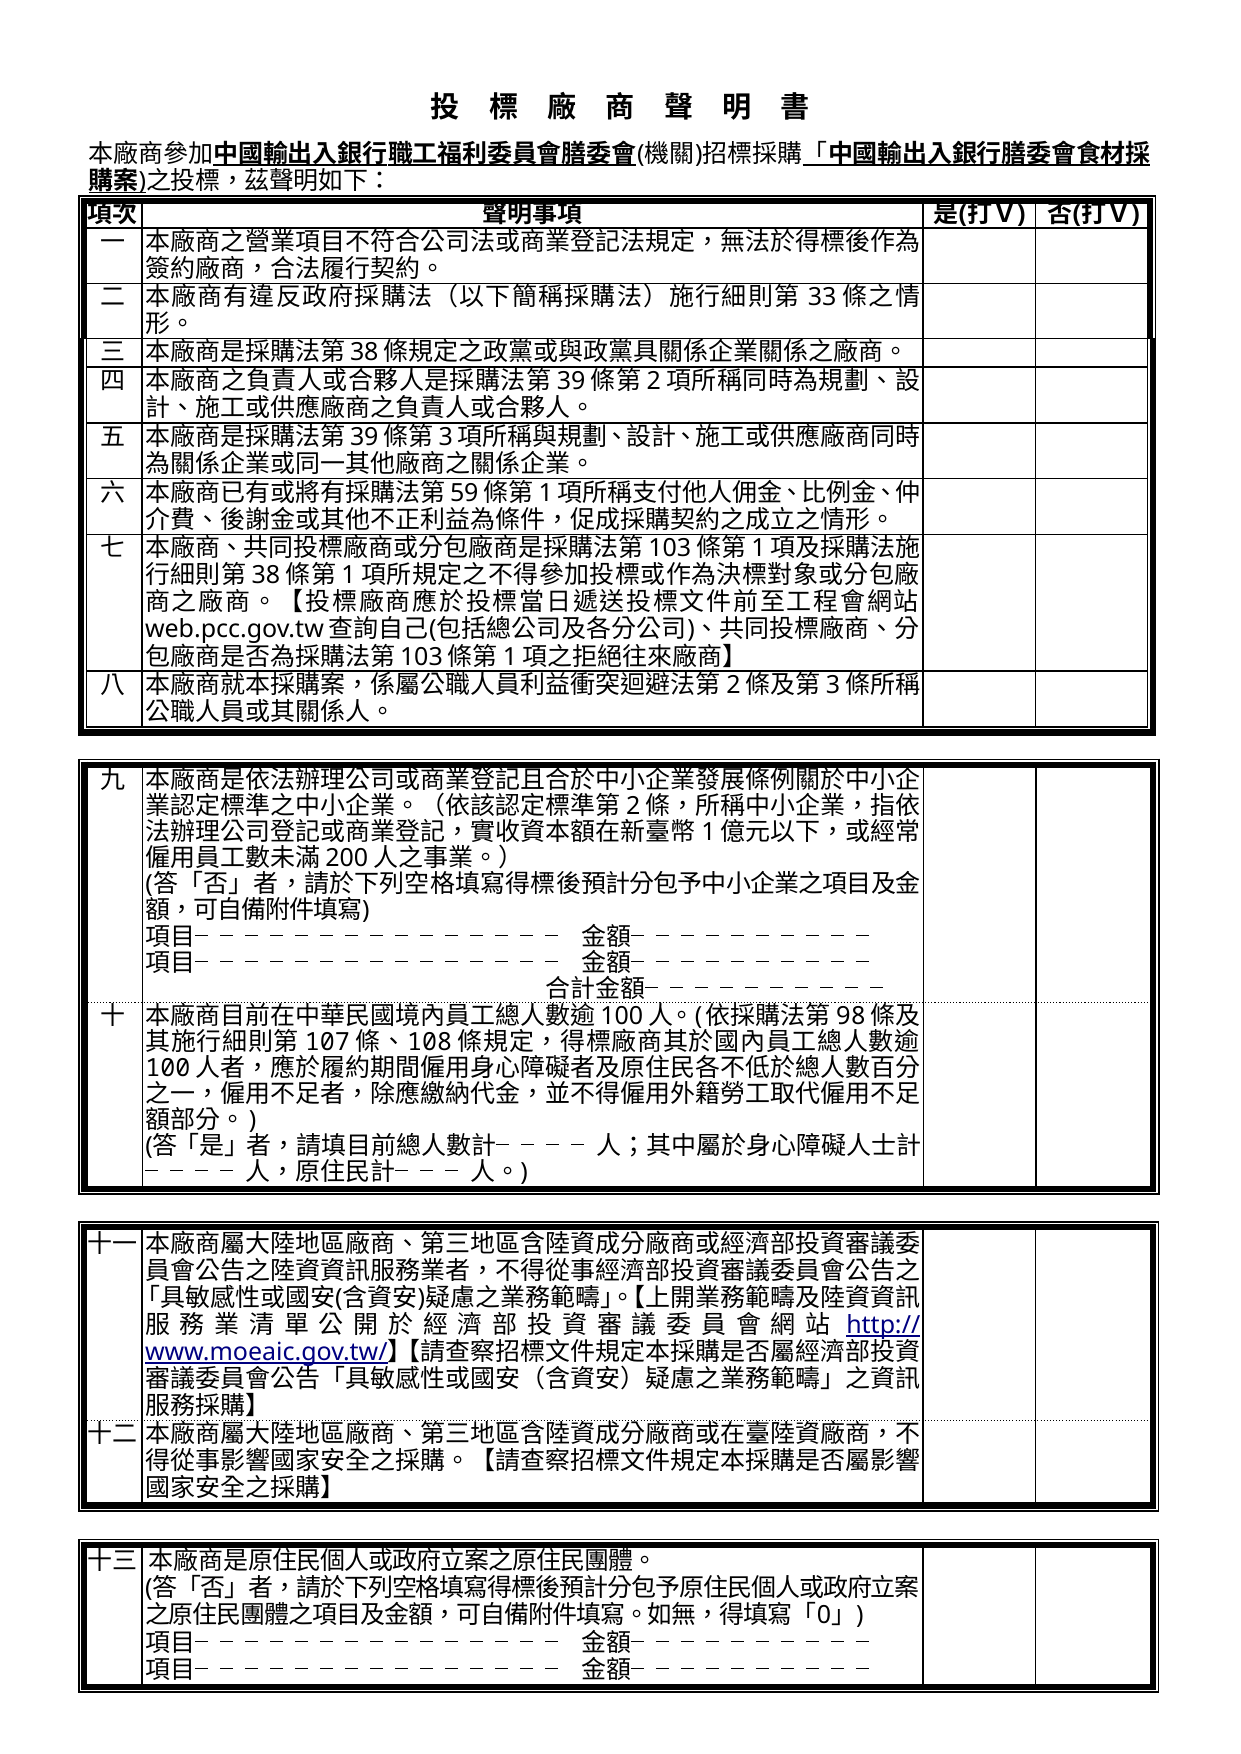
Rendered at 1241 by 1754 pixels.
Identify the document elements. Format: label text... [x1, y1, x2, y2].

table_cell [924, 339, 1035, 366]
table_cell [924, 535, 1035, 670]
table_cell [924, 229, 1035, 283]
table_header [1037, 768, 1150, 1002]
table_cell 本廠商就本採購案，係屬公職人員利益衝突迴避法第2條及第3條所稱公職人員或其關係人。 [143, 672, 922, 726]
table_cell 四 [87, 368, 141, 422]
table_cell [924, 368, 1035, 422]
table_cell [1036, 339, 1147, 366]
table_cell 二 [87, 284, 141, 338]
table_header 是(打Ｖ) [924, 204, 1035, 227]
table_cell [1036, 479, 1147, 533]
table_cell [1036, 672, 1147, 726]
table_header 否(打Ｖ) [1036, 204, 1147, 227]
table_cell 本廠商屬大陸地區廠商、第三地區含陸資成分廠商或在臺陸資廠商，不得從事影響國家安全之採購。【請查察招標文件規定本採購是否屬影響國家安全之採購】 [143, 1420, 922, 1502]
table_header 九 [88, 768, 142, 1002]
table_cell 本廠商有違反政府採購法（以下簡稱採購法）施行細則第33條之情形。 [143, 284, 922, 338]
table_cell [924, 1420, 1035, 1502]
table_cell [1036, 1420, 1150, 1502]
table_header [924, 1548, 1035, 1683]
table_cell 十 [88, 1002, 142, 1186]
table_header 項次 [87, 204, 141, 227]
table_cell 本廠商目前在中華民國境內員工總人數逾100人。(依採購法第98條及其施行細則第107條、108條規定，得標廠商其於國內員工總人數逾100人者，應於履約期間僱用身心障礙者及原住民各不低於總人數百分之一，僱用不足者，除應繳納代金，並不得僱用外籍勞工取代僱用不足額部分。) (答「是」者，請填目前總人數計╴╴╴╴人；其中屬於身心障礙人士計╴╴╴╴人，原住民計╴╴╴人。) [143, 1002, 923, 1186]
table_header 十三 [87, 1548, 141, 1683]
table_cell [1036, 284, 1147, 338]
table_cell [1036, 368, 1147, 422]
table_cell 八 [87, 672, 141, 726]
table_header 十一 [87, 1230, 141, 1420]
table_header 本廠商是原住民個人或政府立案之原住民團體。 (答「否」者，請於下列空格填寫得標後預計分包予原住民個人或政府立案之原住民團體之項目及金額，可自備附件填寫。如無，得填寫「0」) 項目╴╴╴╴╴╴╴╴╴╴╴╴╴╴╴ 金額╴╴╴╴╴╴╴╴╴╴ 項目╴╴╴╴╴╴╴╴╴╴╴╴╴╴╴ 金額╴╴╴╴╴╴╴╴╴╴ [143, 1548, 922, 1683]
table_cell 六 [87, 479, 141, 533]
table_cell 五 [87, 424, 141, 478]
table_cell [924, 479, 1035, 533]
table_cell [924, 1002, 1035, 1186]
table_header [924, 1230, 1035, 1420]
table_header [1036, 1548, 1150, 1683]
table_cell 十二 [87, 1420, 141, 1502]
table_cell 本廠商已有或將有採購法第59條第1項所稱支付他人佣金、比例金、仲介費、後謝金或其他不正利益為條件，促成採購契約之成立之情形。 [143, 479, 922, 533]
table_header 聲明事項 [143, 204, 922, 227]
table_header [1036, 1230, 1150, 1420]
text 本廠商參加中國輸出入銀行職工福利委員會膳委會(機關)招標採購「中國輸出入銀行膳委會食材採購案)之投標，茲聲明如下： [89, 141, 1152, 195]
table_cell 本廠商、共同投標廠商或分包廠商是採購法第103條第1項及採購法施行細則第38條第1項所規定之不得參加投標或作為決標對象或分包廠商之廠商。【投標廠商應於投標當日遞送投標文件前至工程會網站web.pcc.gov.tw查詢自己(包括總公司及各分公司)、共同投標廠商、分包廠商是否為採購法第103條第1項之拒絕往來廠商】 [143, 535, 922, 670]
table_cell 本廠商是採購法第39條第3項所稱與規劃、設計、施工或供應廠商同時為關係企業或同一其他廠商之關係企業。 [143, 424, 922, 478]
table_header 本廠商是依法辦理公司或商業登記且合於中小企業發展條例關於中小企業認定標準之中小企業。（依該認定標準第2條，所稱中小企業，指依法辦理公司登記或商業登記，實收資本額在新臺幣1億元以下，或經常僱用員工數未滿200人之事業。） (答「否」者，請於下列空格填寫得標後預計分包予中小企業之項目及金額，可自備附件填寫) 項目╴╴╴╴╴╴╴╴╴╴╴╴╴╴╴ 金額╴╴╴╴╴╴╴╴╴╴ 項目╴╴╴╴╴╴╴╴╴╴╴╴╴╴╴ 金額╴╴╴╴╴╴╴╴╴╴ 合計金額╴╴╴╴╴╴╴╴╴╴ [143, 768, 923, 1002]
text 投 標 廠 商 聲 明 書 [89, 89, 1152, 124]
table_cell 一 [87, 229, 141, 283]
table_cell [924, 672, 1035, 726]
table_cell [924, 284, 1035, 338]
table_header [924, 768, 1035, 1002]
table_cell [1036, 229, 1147, 283]
table_cell [924, 424, 1035, 478]
table_cell 本廠商是採購法第38條規定之政黨或與政黨具關係企業關係之廠商。 [143, 339, 922, 366]
table_cell [1036, 424, 1147, 478]
table_cell 本廠商之負責人或合夥人是採購法第39條第2項所稱同時為規劃、設計、施工或供應廠商之負責人或合夥人。 [143, 368, 922, 422]
table_cell [1037, 1002, 1150, 1186]
table_cell 本廠商之營業項目不符合公司法或商業登記法規定，無法於得標後作為簽約廠商，合法履行契約。 [143, 229, 922, 283]
table_header 本廠商屬大陸地區廠商、第三地區含陸資成分廠商或經濟部投資審議委員會公告之陸資資訊服務業者，不得從事經濟部投資審議委員會公告之「具敏感性或國安(含資安)疑慮之業務範疇」。【上開業務範疇及陸資資訊服務業清單公開於經濟部投資審議委員會網站http://www.moeaic.gov.tw/】【請查察招標文件規定本採購是否屬經濟部投資審議委員會公告「具敏感性或國安（含資安）疑慮之業務範疇」之資訊服務採購】 [143, 1230, 922, 1420]
table_cell 三 [87, 339, 141, 366]
table_cell [1036, 535, 1147, 670]
table_cell 七 [87, 535, 141, 670]
